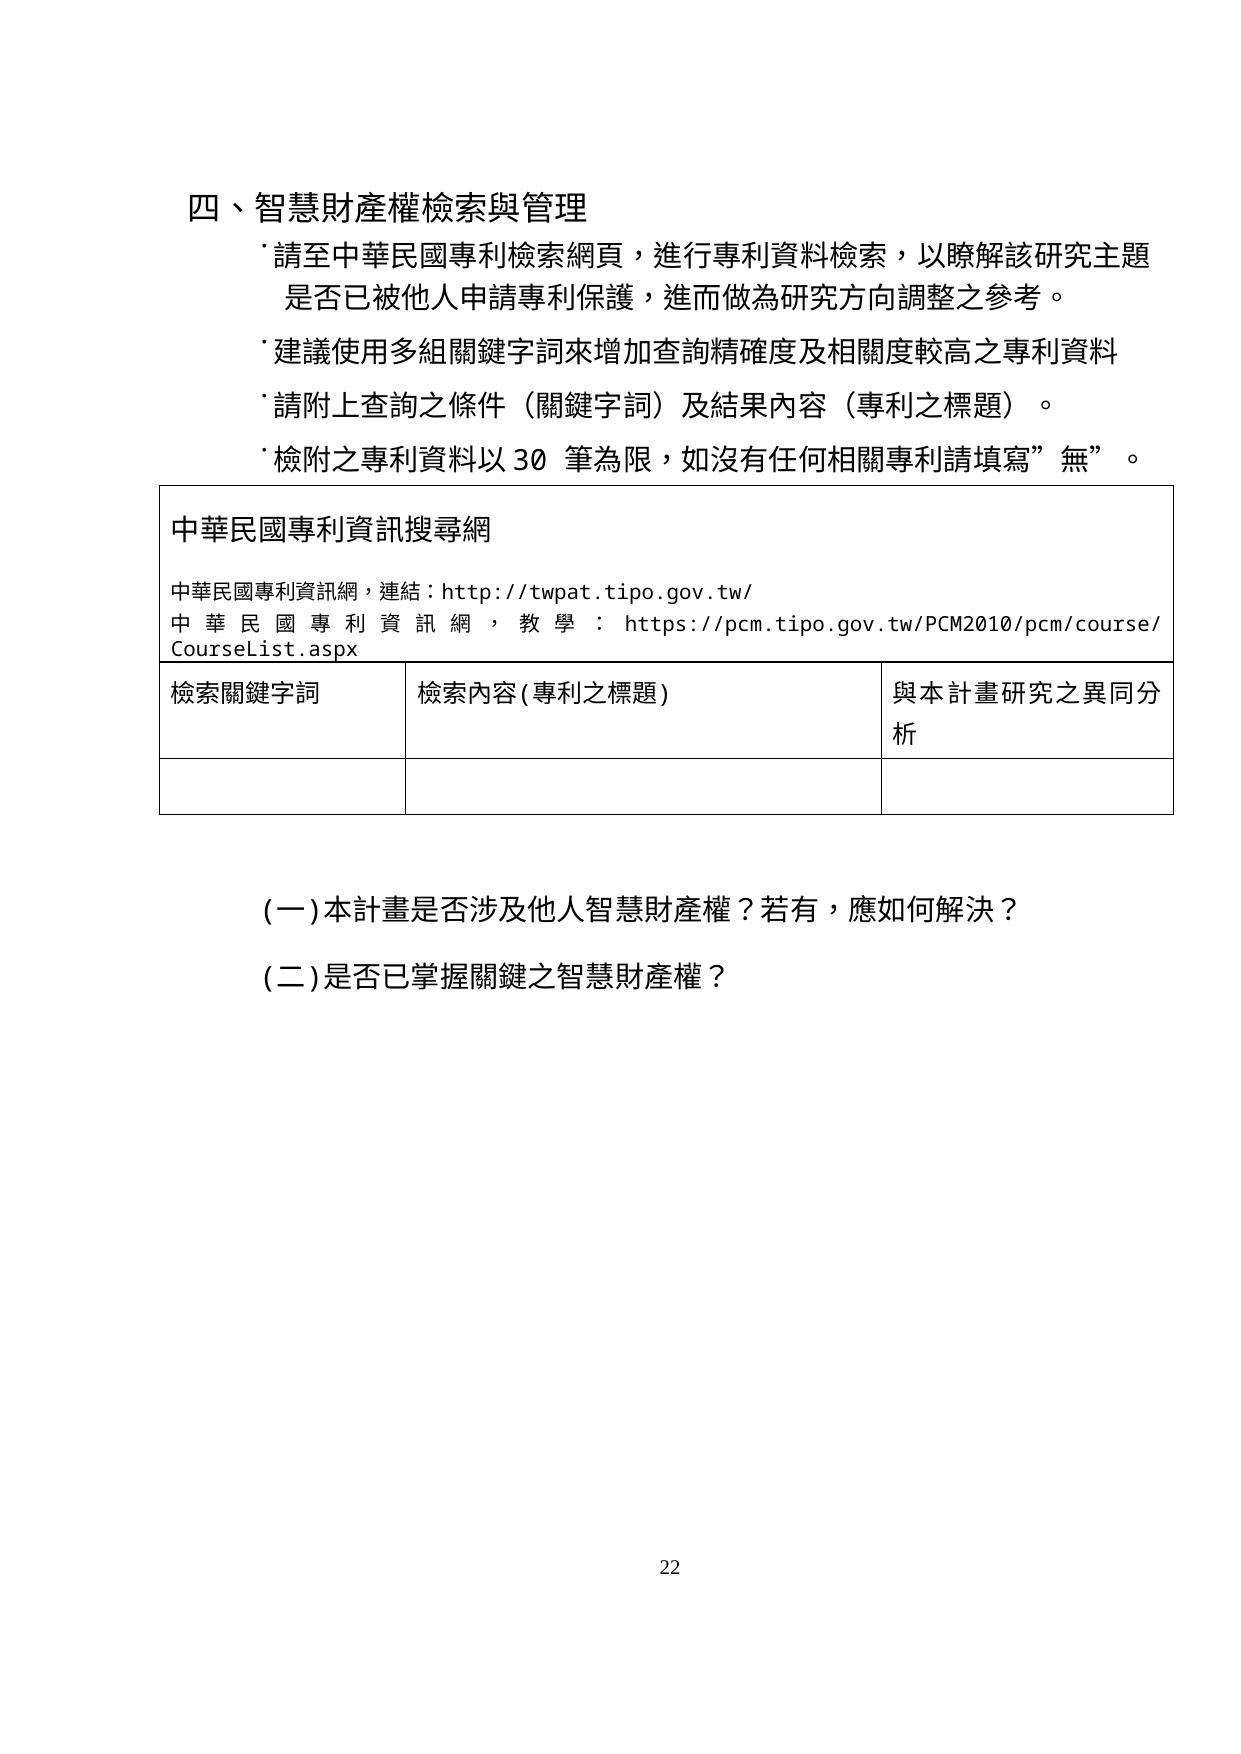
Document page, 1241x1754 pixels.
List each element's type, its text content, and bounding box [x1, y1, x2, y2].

table_cell [406, 759, 881, 813]
text ˙請附上查詢之條件（關鍵字詞）及結果內容（專利之標題）。 [255, 383, 1152, 425]
text (一)本計畫是否涉及他人智慧財產權？若有，應如何解決？ [259, 887, 1152, 929]
table_cell 檢索關鍵字詞 [160, 663, 405, 758]
table_cell 檢索內容(專利之標題) [406, 663, 881, 758]
text ˙請至中華民國專利檢索網頁，進行專利資料檢索，以瞭解該研究主題是否已被他人申請專利保護，進而做為研究方向調整之參考。 [255, 233, 1152, 317]
text ˙建議使用多組關鍵字詞來增加查詢精確度及相關度較高之專利資料 [255, 329, 1152, 371]
table_header 中華民國專利資訊搜尋網 中華民國專利資訊網，連結：http://twpat.tipo.gov.tw/ 中華民國專利資訊網，教學：https://pcm.tipo.gov.tw/PCM2010/pcm/course/CourseList.aspx [160, 486, 1173, 661]
text (二)是否已掌握關鍵之智慧財產權？ [259, 954, 1152, 996]
table_cell [882, 759, 1173, 813]
text 四、智慧財產權檢索與管理 [187, 164, 1152, 227]
table_cell 與本計畫研究之異同分析 [882, 663, 1173, 758]
text ˙檢附之專利資料以30 筆為限，如沒有任何相關專利請填寫”無”。 [255, 437, 1152, 479]
table_cell [160, 759, 405, 813]
